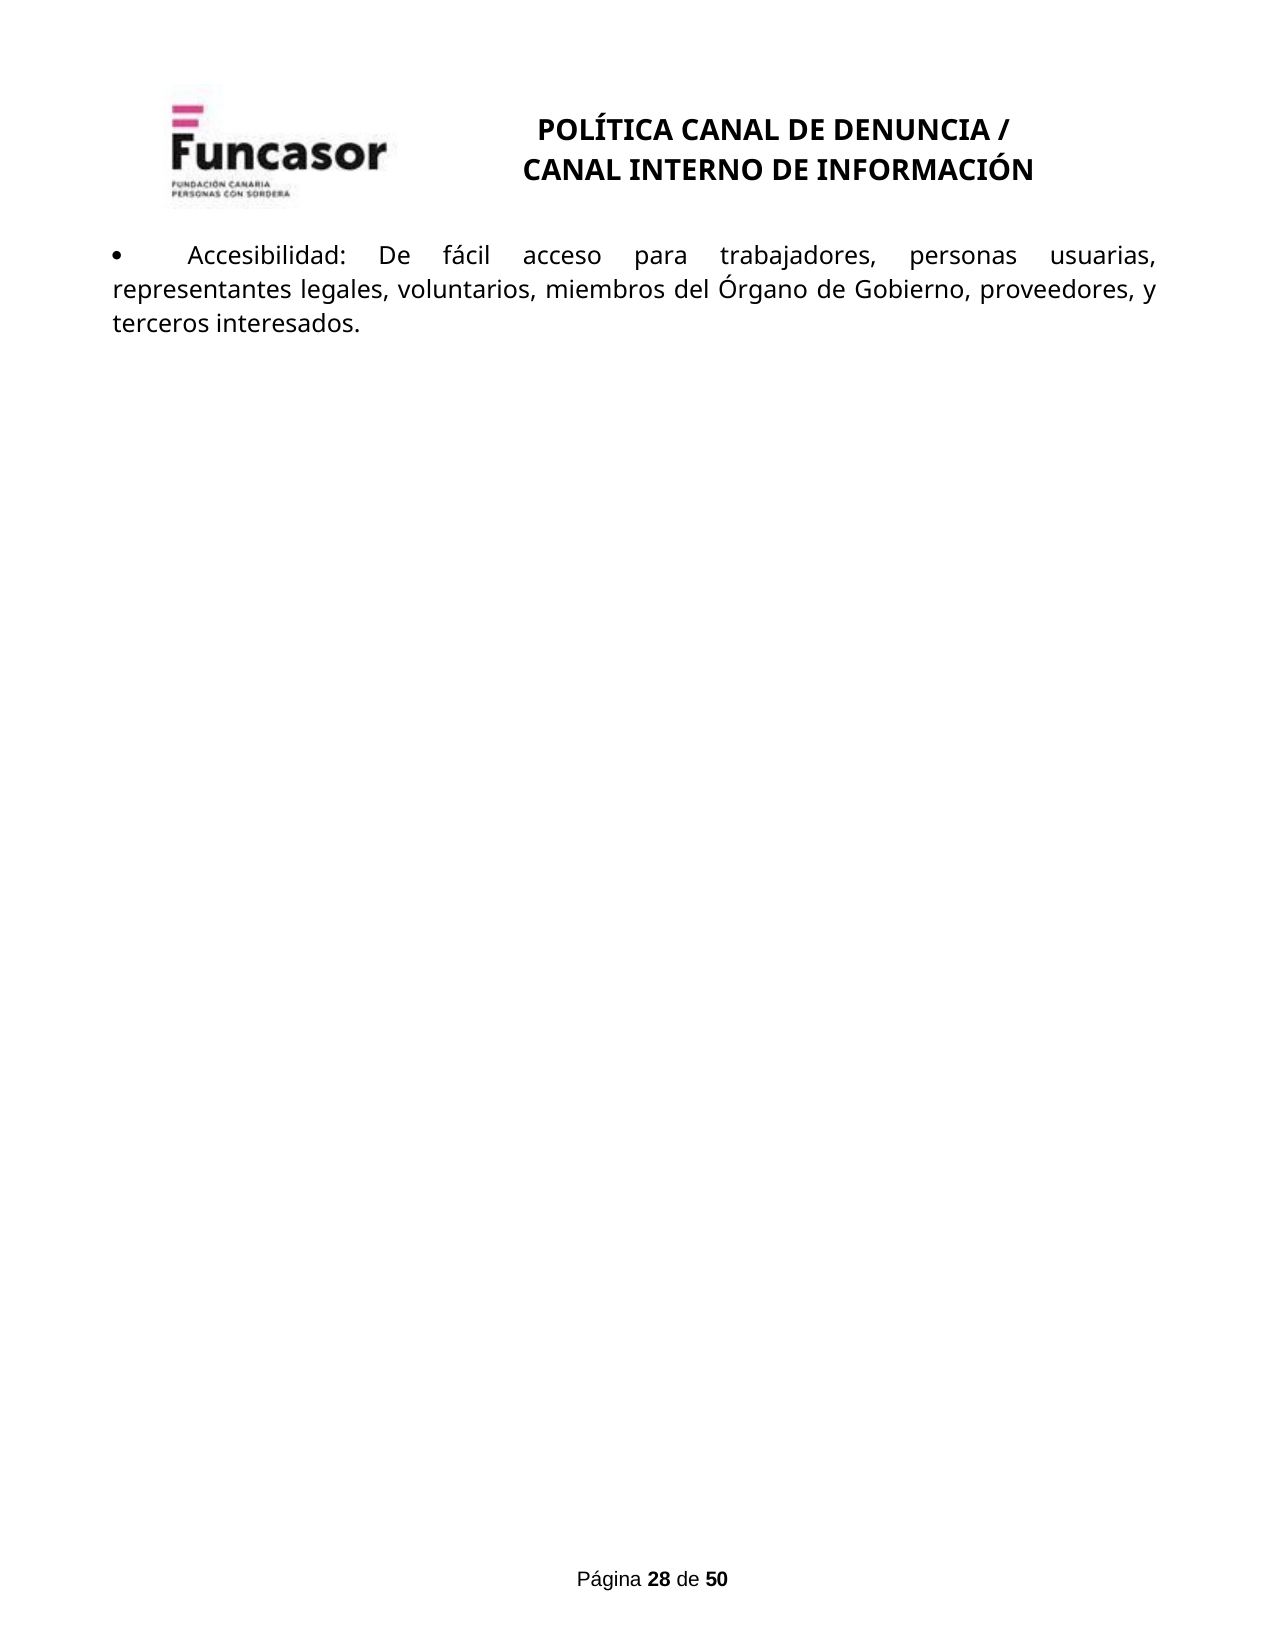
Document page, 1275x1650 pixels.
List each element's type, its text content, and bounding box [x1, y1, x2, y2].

list Accesibilidad: De fácil acceso para trabajadores, personas usuarias, representantes legales, voluntarios, miembros del Órgano de Gobierno, proveedores, y terceros interesados. [112, 238, 1158, 340]
